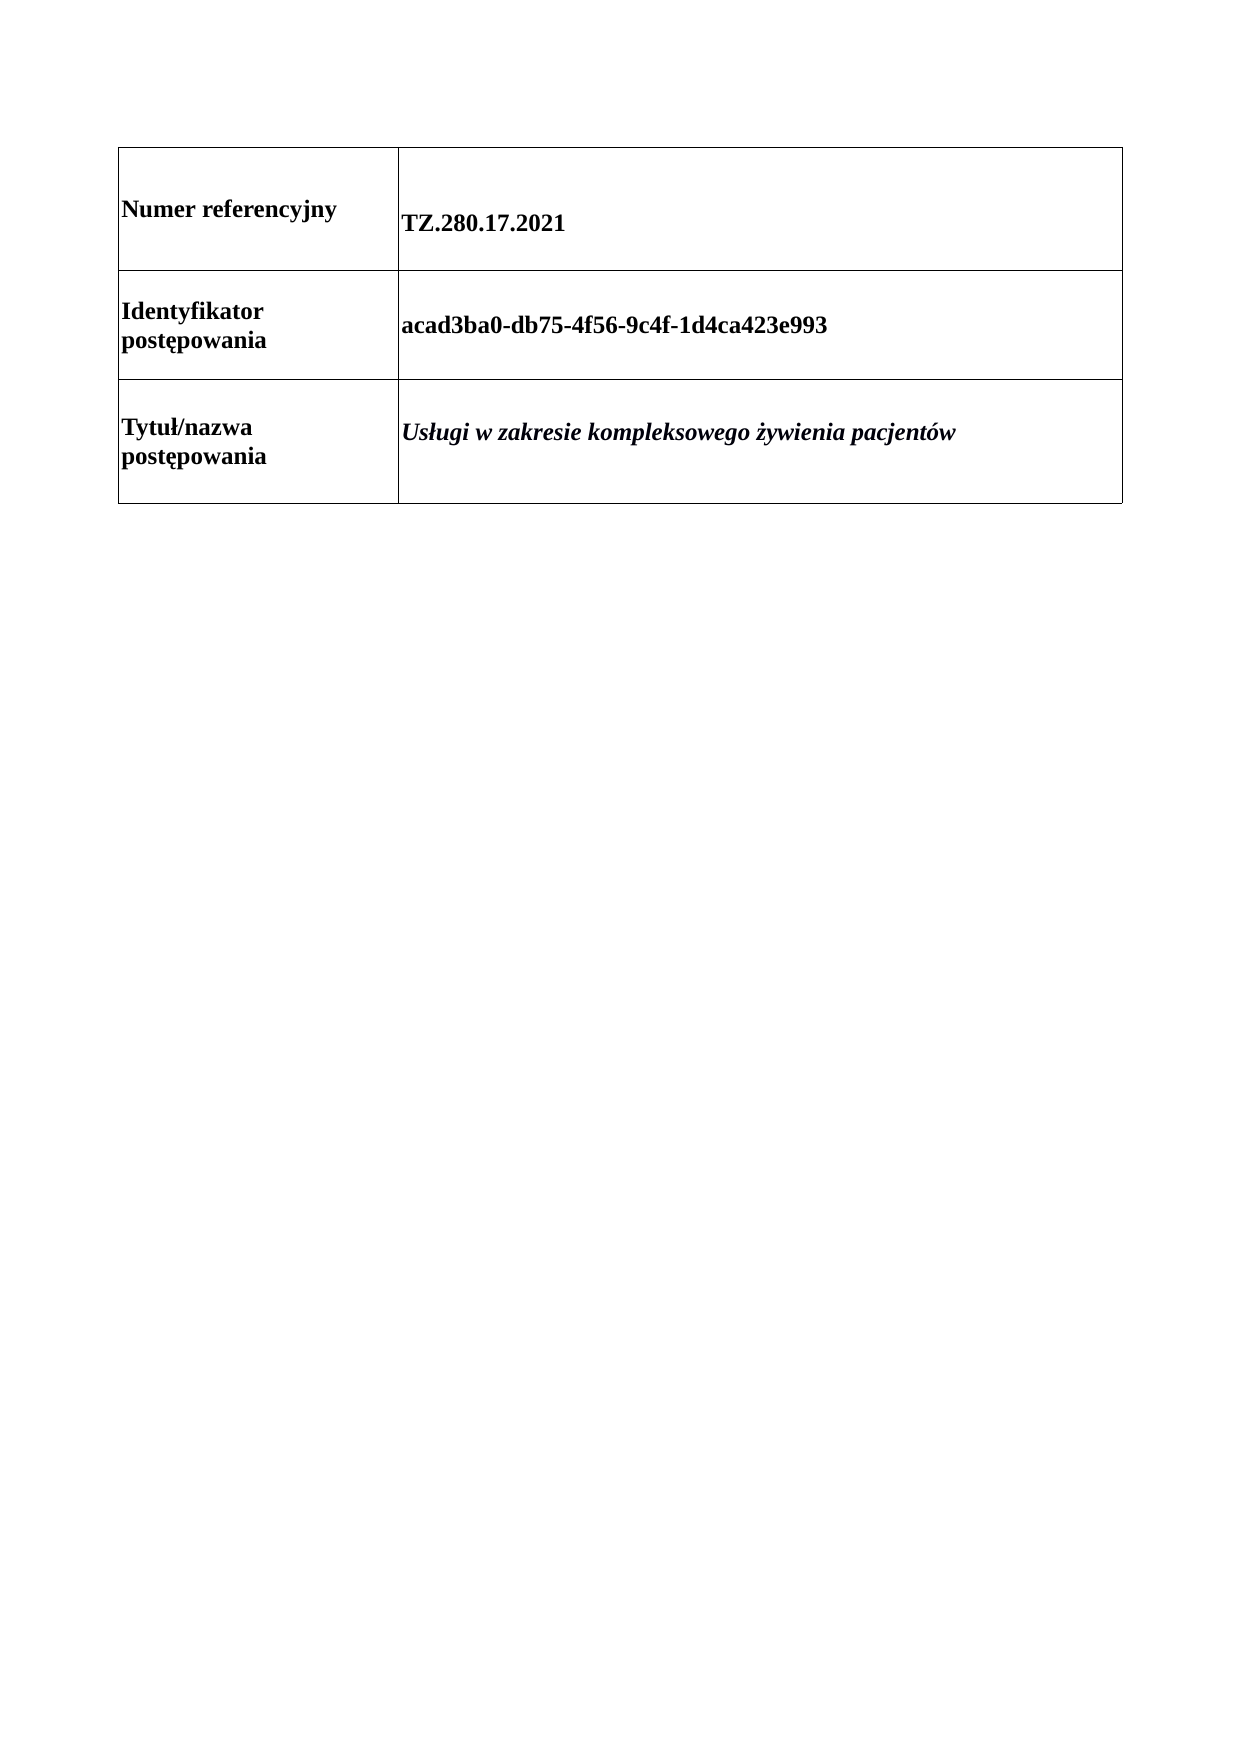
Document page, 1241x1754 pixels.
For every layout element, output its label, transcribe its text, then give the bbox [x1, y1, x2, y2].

table_cell Identyfikator postępowania [119, 271, 398, 379]
table_cell Tytuł/nazwa postępowania [119, 380, 398, 503]
table_header TZ.280.17.2021 [399, 148, 1122, 270]
table_header Numer referencyjny [119, 148, 398, 270]
table_cell acad3ba0-db75-4f56-9c4f-1d4ca423e993 [399, 271, 1122, 379]
table_cell Usługi w zakresie kompleksowego żywienia pacjentów [399, 380, 1122, 503]
